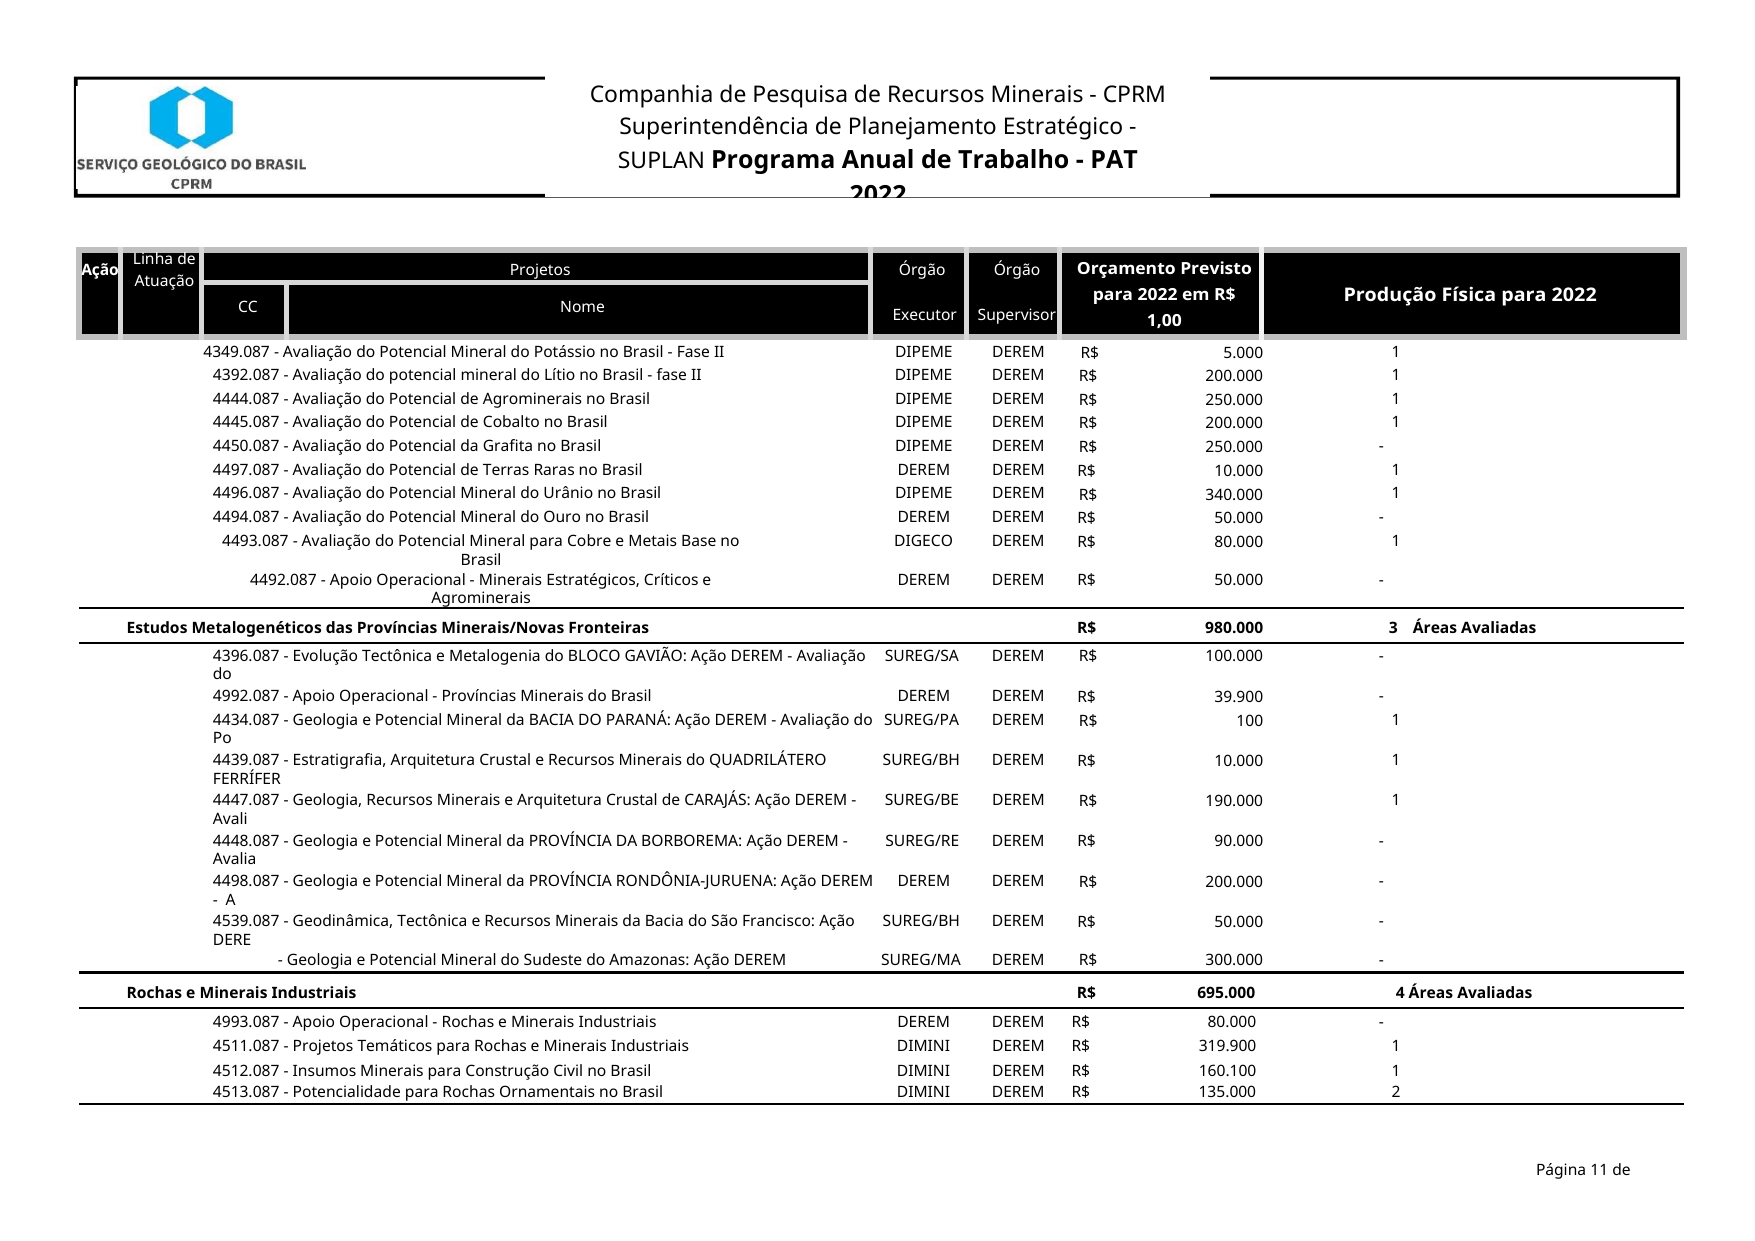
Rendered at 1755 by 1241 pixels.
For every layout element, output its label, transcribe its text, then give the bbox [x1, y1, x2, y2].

table_cell 4439.087 - Estratigrafia, Arquitetura Crustal e Recursos Minerais do QUADRILÁTERO FERRÍFER [79, 748, 871, 788]
table_cell R$ [1059, 1057, 1126, 1081]
table_cell 80.000 [1126, 529, 1261, 569]
table_cell 1 [1382, 481, 1403, 505]
table_cell 4496.087 - Avaliação do Potencial Mineral do Urânio no Brasil [79, 481, 871, 505]
table_cell [1403, 481, 1683, 505]
table_cell R$ [1059, 363, 1126, 386]
table_cell - [1261, 1009, 1382, 1032]
table_cell 1 [1382, 340, 1403, 363]
table_cell [1382, 909, 1403, 949]
table_cell 5.000 [1126, 340, 1261, 363]
table_cell R$ [1059, 1033, 1126, 1057]
table_cell DEREM [966, 949, 1059, 971]
table_cell 1 [1382, 707, 1403, 747]
table_cell Nome [289, 285, 868, 334]
table_cell R$ [1059, 386, 1126, 410]
table_cell [1403, 458, 1683, 481]
table_cell 4993.087 - Apoio Operacional - Rochas e Minerais Industriais [79, 1009, 871, 1032]
table_cell [1382, 505, 1403, 529]
table_cell DIGECO [871, 529, 966, 569]
table_cell - [1261, 569, 1382, 607]
table_cell 10.000 [1126, 458, 1261, 481]
table_cell 4498.087 - Geologia e Potencial Mineral da PROVÍNCIA RONDÔNIA-JURUENA: Ação DEREM - A [79, 869, 871, 909]
table_cell 39.900 [1126, 684, 1261, 707]
table_cell DEREM [966, 909, 1059, 949]
table_cell DIPEME [871, 386, 966, 410]
table_cell DEREM [871, 569, 966, 607]
table_cell 1 [1382, 1033, 1683, 1057]
table_cell [1403, 748, 1683, 788]
table_cell [1403, 529, 1683, 569]
table_cell [1403, 828, 1683, 868]
table_cell 4450.087 - Avaliação do Potencial da Grafita no Brasil [79, 434, 871, 457]
table_cell DEREM [871, 684, 966, 707]
table_cell R$ [1059, 609, 1126, 642]
table_cell R$ [1059, 909, 1126, 949]
table_cell DEREM [966, 684, 1059, 707]
table_cell DEREM [966, 1033, 1059, 1057]
table_cell [1382, 644, 1403, 683]
table_cell R$ [1059, 1009, 1126, 1032]
table_cell DEREM [966, 1057, 1059, 1081]
table_cell DIPEME [871, 434, 966, 457]
table_cell SUREG/BH [871, 909, 966, 949]
table_cell R$ [1059, 707, 1126, 747]
table_cell [871, 609, 966, 642]
table_cell 90.000 [1126, 828, 1261, 868]
table_cell - [1261, 869, 1382, 909]
table_header Produção Física para 2022 [1264, 253, 1680, 334]
table_cell DIPEME [871, 410, 966, 434]
table_cell [1261, 363, 1382, 386]
table_cell DIMINI [871, 1057, 966, 1081]
table_cell DEREM [966, 869, 1059, 909]
table_cell R$ [1059, 949, 1126, 971]
table_cell 980.000 [1126, 609, 1261, 642]
table_cell DEREM [966, 788, 1059, 828]
table_cell [1403, 386, 1683, 410]
table_cell R$ [1059, 505, 1126, 529]
table_cell 1 [1382, 386, 1403, 410]
table_cell 1 [1382, 748, 1403, 788]
table_cell [1261, 481, 1382, 505]
table_cell DEREM [871, 869, 966, 909]
table_cell 200.000 [1126, 363, 1261, 386]
table_cell DEREM [966, 1009, 1059, 1032]
table_cell [1403, 869, 1683, 909]
table_cell 4512.087 - Insumos Minerais para Construção Civil no Brasil [79, 1057, 871, 1081]
table_cell DEREM [966, 505, 1059, 529]
table_cell DEREM [966, 748, 1059, 788]
table_cell DEREM [871, 458, 966, 481]
table_cell [1261, 529, 1382, 569]
table_cell Áreas Avaliadas [1403, 609, 1683, 642]
table_cell [1403, 363, 1683, 386]
table_cell 160.100 [1126, 1057, 1261, 1081]
table_cell DEREM [966, 644, 1059, 683]
table_cell 4492.087 - Apoio Operacional - Minerais Estratégicos, Críticos e Agrominerais [79, 569, 871, 607]
table_cell SUREG/PA [871, 707, 966, 747]
table_cell R$ [1059, 529, 1126, 569]
table_cell [1261, 1033, 1382, 1057]
table_cell [1382, 828, 1403, 868]
table_cell 4992.087 - Apoio Operacional - Províncias Minerais do Brasil [79, 684, 871, 707]
table_cell DEREM [966, 569, 1059, 607]
table_cell R$ [1059, 481, 1126, 505]
table_cell [1382, 949, 1403, 971]
table_cell - [1261, 909, 1382, 949]
table_cell [1261, 458, 1382, 481]
table_cell - [1261, 505, 1382, 529]
table_cell [1403, 569, 1683, 607]
table_header Orçamento Previsto para 2022 em R$ 1,00 [1062, 253, 1259, 334]
table_cell [1403, 644, 1683, 683]
table_cell 1 [1382, 1057, 1683, 1081]
table_cell 10.000 [1126, 748, 1261, 788]
table_cell 4392.087 - Avaliação do potencial mineral do Lítio no Brasil - fase II [79, 363, 871, 386]
table_cell SUREG/BH [871, 748, 966, 788]
table_cell DEREM [966, 828, 1059, 868]
table_cell CC [204, 285, 284, 334]
table_cell [1261, 340, 1382, 363]
table_cell [1403, 434, 1683, 457]
table_cell 190.000 [1126, 788, 1261, 828]
table_cell R$ [1059, 828, 1126, 868]
table_cell [966, 609, 1059, 642]
table_cell SUREG/SA [871, 644, 966, 683]
table_cell SUREG/BE [871, 788, 966, 828]
table_cell [1382, 1009, 1683, 1032]
table_cell 1 [1382, 458, 1403, 481]
table_cell SUREG/RE [871, 828, 966, 868]
table_cell 1 [1382, 363, 1403, 386]
table_cell R$ [1059, 684, 1126, 707]
table_cell 80.000 [1126, 1009, 1261, 1032]
table_cell SUREG/MA [871, 949, 966, 971]
table_cell [1261, 707, 1382, 747]
table_cell [1382, 434, 1403, 457]
table_cell 4494.087 - Avaliação do Potencial Mineral do Ouro no Brasil [79, 505, 871, 529]
table_cell [1403, 707, 1683, 747]
table_cell DEREM [966, 1081, 1059, 1103]
table_cell 300.000 [1126, 949, 1261, 971]
table_cell DEREM [966, 707, 1059, 747]
table_cell DIMINI [871, 1033, 966, 1057]
table_header Órgão Supervisor [969, 253, 1057, 334]
table_cell 4448.087 - Geologia e Potencial Mineral da PROVÍNCIA DA BORBOREMA: Ação DEREM - Avalia [79, 828, 871, 868]
table_cell [1403, 684, 1683, 707]
table_cell R$ [1059, 569, 1126, 607]
table_cell R$ [1059, 410, 1126, 434]
table_cell 2 [1382, 1081, 1683, 1103]
table_cell [1261, 1081, 1382, 1103]
table_cell 319.900 [1126, 1033, 1261, 1057]
table_cell DIMINI [871, 1081, 966, 1103]
table_header Projetos [204, 253, 868, 280]
table_cell DEREM [966, 458, 1059, 481]
table_cell R$ [1059, 1081, 1126, 1103]
table_cell [1261, 410, 1382, 434]
table_cell [1403, 949, 1683, 971]
table_cell Estudos Metalogenéticos das Províncias Minerais/Novas Fronteiras [79, 609, 871, 642]
table_cell [1382, 684, 1403, 707]
table_cell 4511.087 - Projetos Temáticos para Rochas e Minerais Industriais [79, 1033, 871, 1057]
table_header Órgão Executor [873, 253, 964, 334]
table_cell DEREM [966, 340, 1059, 363]
table_cell 100 [1126, 707, 1261, 747]
table_cell 1 [1382, 529, 1403, 569]
table_cell [1261, 788, 1382, 828]
table_cell DEREM [966, 481, 1059, 505]
table_cell 200.000 [1126, 410, 1261, 434]
table_cell [1382, 869, 1403, 909]
table_cell [1261, 386, 1382, 410]
table_cell DEREM [871, 505, 966, 529]
table_cell 4493.087 - Avaliação do Potencial Mineral para Cobre e Metais Base no Brasil [79, 529, 871, 569]
table_cell 4539.087 - Geodinâmica, Tectônica e Recursos Minerais da Bacia do São Francisco: Ação DERE [79, 909, 871, 949]
table_cell DEREM [966, 410, 1059, 434]
table_cell 50.000 [1126, 909, 1261, 949]
table_cell - [1261, 434, 1382, 457]
table_cell 135.000 [1126, 1081, 1261, 1103]
table_cell [1403, 788, 1683, 828]
table_cell - [1261, 828, 1382, 868]
table_cell R$ [1059, 644, 1126, 683]
table_cell 4396.087 - Evolução Tectônica e Metalogenia do BLOCO GAVIÃO: Ação DEREM - Avaliação do [79, 644, 871, 683]
table_cell 250.000 [1126, 386, 1261, 410]
table_cell R$ [1059, 434, 1126, 457]
table_cell 250.000 [1126, 434, 1261, 457]
table_cell R$ [1059, 788, 1126, 828]
table_cell DIPEME [871, 340, 966, 363]
table_cell - [1261, 684, 1382, 707]
table_cell - Geologia e Potencial Mineral do Sudeste do Amazonas: Ação DEREM [79, 949, 871, 971]
table_cell DEREM [966, 434, 1059, 457]
table_cell [1403, 410, 1683, 434]
table_cell 4349.087 - Avaliação do Potencial Mineral do Potássio no Brasil - Fase II [79, 340, 871, 363]
table_cell 3 [1382, 609, 1403, 642]
table_cell DEREM [871, 1009, 966, 1032]
table_cell [1261, 1057, 1382, 1081]
table_cell [1403, 505, 1683, 529]
table_cell R$ [1059, 458, 1126, 481]
table_cell DIPEME [871, 481, 966, 505]
table_cell 1 [1382, 410, 1403, 434]
table_cell 1 [1382, 788, 1403, 828]
table_cell 4445.087 - Avaliação do Potencial de Cobalto no Brasil [79, 410, 871, 434]
table_cell [1403, 340, 1683, 363]
table_header Ação [82, 253, 118, 334]
table_cell 50.000 [1126, 505, 1261, 529]
table_header Linha de Atuação [123, 253, 199, 334]
table_cell DIPEME [871, 363, 966, 386]
table_cell DEREM [966, 386, 1059, 410]
table_cell R$ [1059, 869, 1126, 909]
table_cell R$ [1059, 340, 1126, 363]
table_cell [1382, 569, 1403, 607]
table_cell 4497.087 - Avaliação do Potencial de Terras Raras no Brasil [79, 458, 871, 481]
table_cell [1261, 748, 1382, 788]
table_cell 4513.087 - Potencialidade para Rochas Ornamentais no Brasil [79, 1081, 871, 1103]
table_cell - [1261, 644, 1382, 683]
table_cell 4444.087 - Avaliação do Potencial de Agrominerais no Brasil [79, 386, 871, 410]
table_cell 50.000 [1126, 569, 1261, 607]
table_cell 4434.087 - Geologia e Potencial Mineral da BACIA DO PARANÁ: Ação DEREM - Avaliação do Po [79, 707, 871, 747]
table_cell R$ [1059, 748, 1126, 788]
table_cell 4447.087 - Geologia, Recursos Minerais e Arquitetura Crustal de CARAJÁS: Ação DEREM - Avali [79, 788, 871, 828]
table_cell DEREM [966, 363, 1059, 386]
table_cell 100.000 [1126, 644, 1261, 683]
table_cell - [1261, 949, 1382, 971]
table_cell [1403, 909, 1683, 949]
table_cell [1261, 609, 1382, 642]
table_cell 200.000 [1126, 869, 1261, 909]
table_cell 340.000 [1126, 481, 1261, 505]
table_cell DEREM [966, 529, 1059, 569]
table_cell Rochas e Minerais Industriais R$ 695.000 4 Áreas Avaliadas [79, 974, 1683, 1007]
